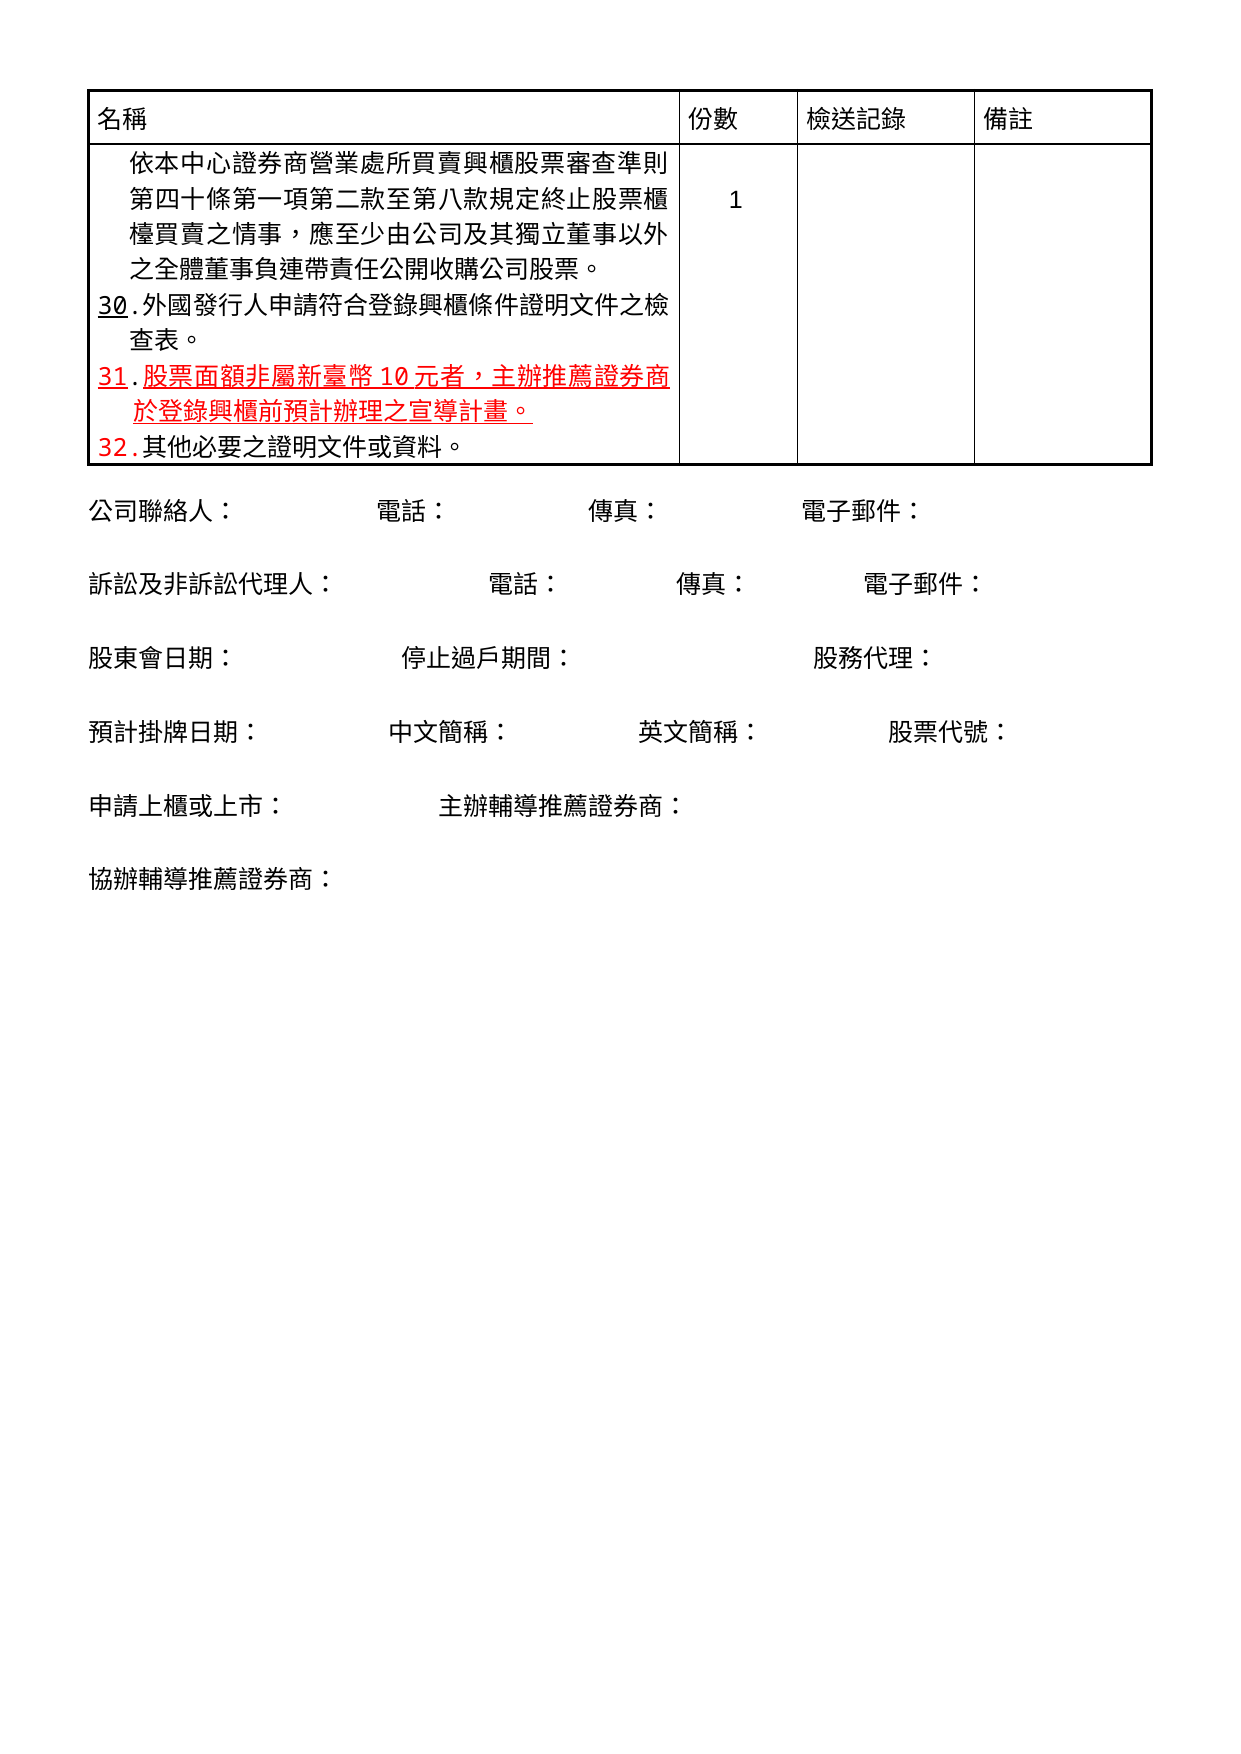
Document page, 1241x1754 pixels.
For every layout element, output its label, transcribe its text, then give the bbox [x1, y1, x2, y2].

table_header 備註 [975, 92, 1150, 143]
text 申請上櫃或上市： 主辦輔導推薦證券商： [89, 786, 1152, 822]
table_cell [975, 145, 1150, 463]
text 訴訟及非訴訟代理人： 電話： 傳真： 電子郵件： [89, 565, 1152, 601]
table_header 檢送記錄 [798, 92, 974, 143]
table_header 份數 [680, 92, 797, 143]
table_cell 1 [680, 145, 797, 463]
text 協辦輔導推薦證券商： [89, 860, 1152, 896]
table_cell [798, 145, 974, 463]
table_header 名稱 [90, 92, 679, 143]
text 股東會日期： 停止過戶期間： 股務代理： [89, 639, 1152, 675]
table_cell 依本中心證券商營業處所買賣興櫃股票審查準則第四十條第一項第二款至第八款規定終止股票櫃檯買賣之情事，應至少由公司及其獨立董事以外之全體董事負連帶責任公開收購公司股票。 30.外國發行人申請符合登錄興櫃條件證明文件之檢查表。 31.股票面額非屬新臺幣10元者，主辦推薦證券商於登錄興櫃前預計辦理之宣導計畫。 32.其他必要之證明文件或資料。 [90, 145, 679, 463]
text 預計掛牌日期： 中文簡稱： 英文簡稱： 股票代號： [89, 712, 1152, 749]
text 公司聯絡人： 電話： 傳真： 電子郵件： [89, 491, 1152, 527]
